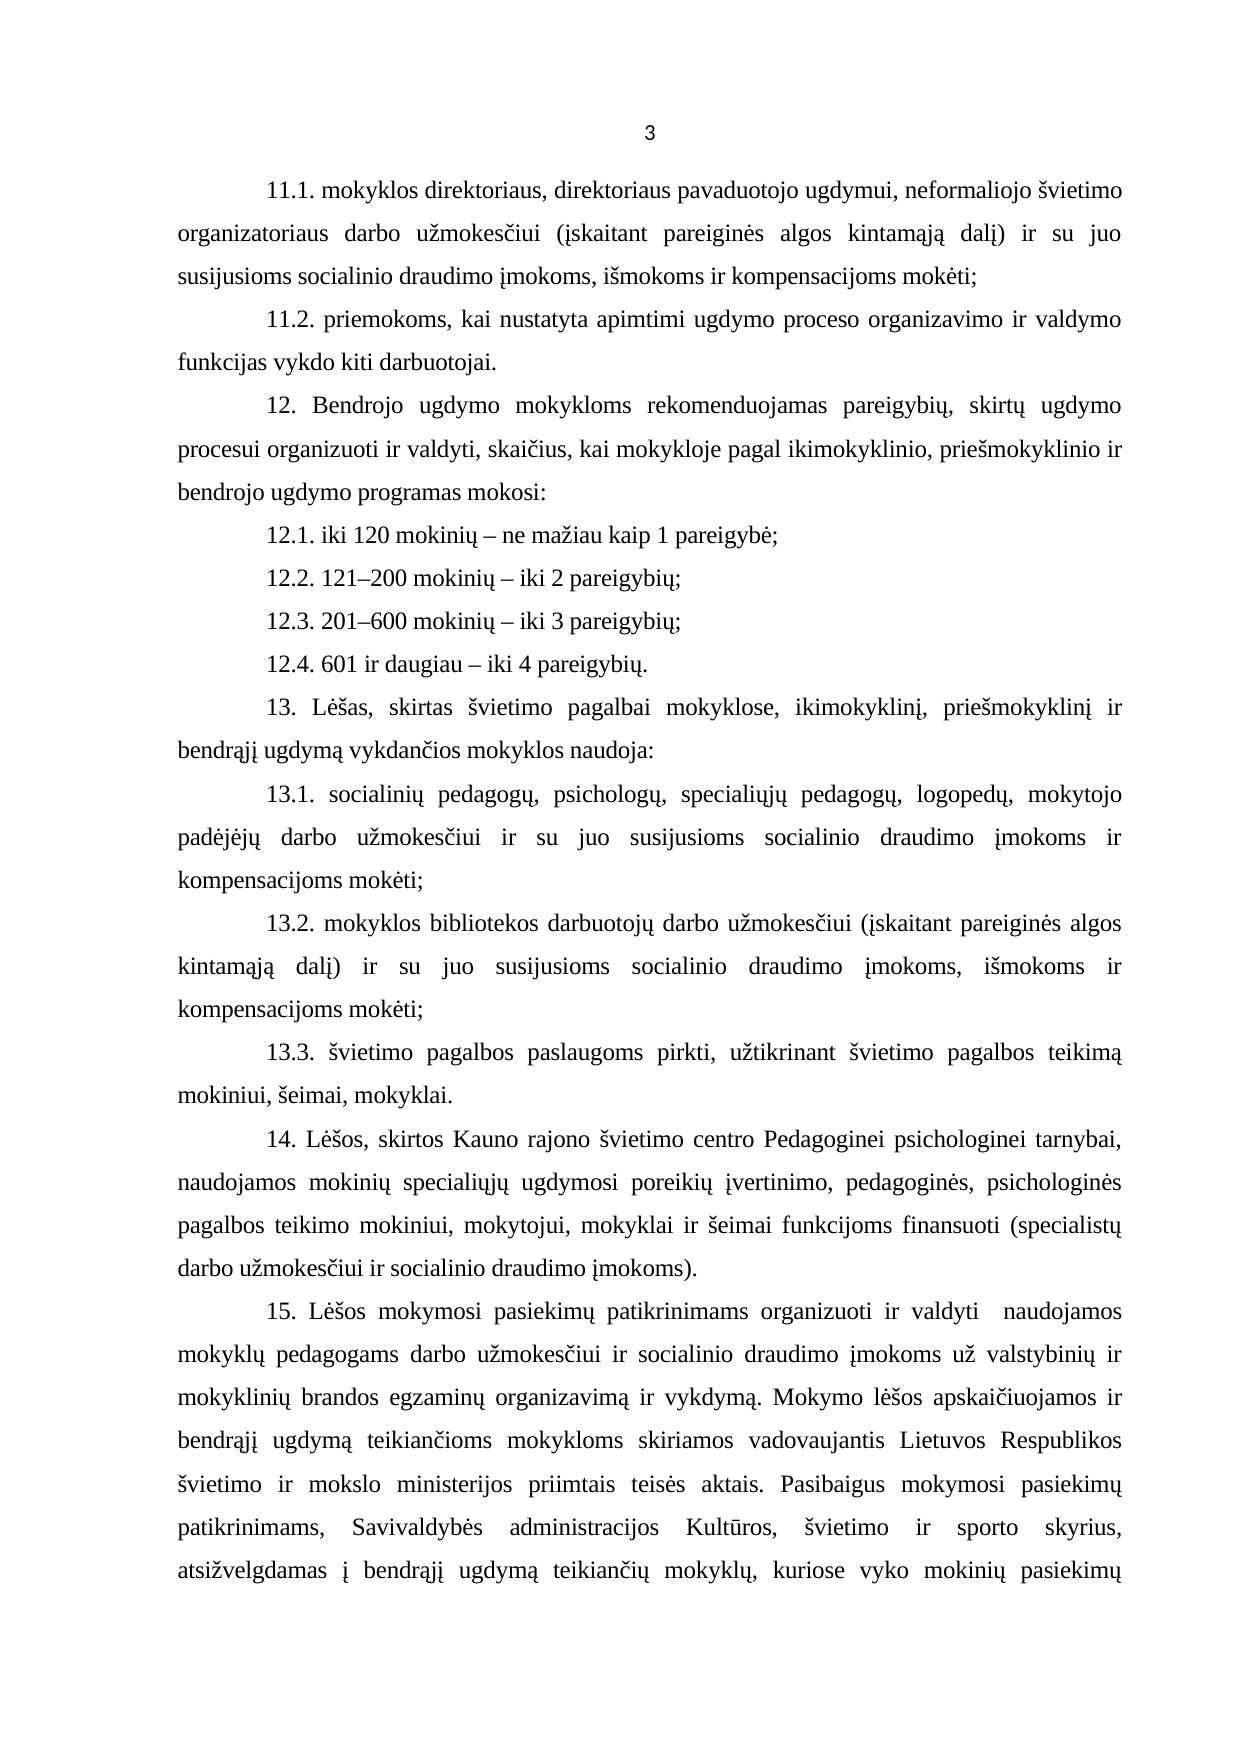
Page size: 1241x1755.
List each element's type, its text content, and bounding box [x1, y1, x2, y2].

text 11.2. priemokoms, kai nustatyta apimtimi ugdymo proceso organizavimo ir valdymo funkcijas vykdo kiti darbuotojai. [177, 304, 1122, 376]
text 12. Bendrojo ugdymo mokykloms rekomenduojamas pareigybių, skirtų ugdymo procesui organizuoti ir valdyti, skaičius, kai mokykloje pagal ikimokyklinio, priešmokyklinio ir bendrojo ugdymo programas mokosi: [177, 391, 1122, 506]
text 13.1. socialinių pedagogų, psichologų, specialiųjų pedagogų, logopedų, mokytojo padėjėjų darbo užmokesčiui ir su juo susijusioms socialinio draudimo įmokoms ir kompensacijoms mokėti; [177, 779, 1122, 894]
text 11.1. mokyklos direktoriaus, direktoriaus pavaduotojo ugdymui, neformaliojo švietimo organizatoriaus darbo užmokesčiui (įskaitant pareiginės algos kintamąją dalį) ir su juo susijusioms socialinio draudimo įmokoms, išmokoms ir kompensacijoms mokėti; [177, 175, 1122, 290]
text 13. Lėšas, skirtas švietimo pagalbai mokyklose, ikimokyklinį, priešmokyklinį ir bendrąjį ugdymą vykdančios mokyklos naudoja: [177, 692, 1122, 764]
text 12.1. iki 120 mokinių – ne mažiau kaip 1 pareigybė; [177, 520, 1122, 549]
text 14. Lėšos, skirtos Kauno rajono švietimo centro Pedagoginei psichologinei tarnybai, naudojamos mokinių specialiųjų ugdymosi poreikių įvertinimo, pedagoginės, psichologinės pagalbos teikimo mokiniui, mokytojui, mokyklai ir šeimai funkcijoms finansuoti (specialistų darbo užmokesčiui ir socialinio draudimo įmokoms). [177, 1124, 1122, 1282]
text 15. Lėšos mokymosi pasiekimų patikrinimams organizuoti ir valdyti naudojamos mokyklų pedagogams darbo užmokesčiui ir socialinio draudimo įmokoms už valstybinių ir mokyklinių brandos egzaminų organizavimą ir vykdymą. Mokymo lėšos apskaičiuojamos ir bendrąjį ugdymą teikiančioms mokykloms skiriamos vadovaujantis Lietuvos Respublikos švietimo ir mokslo ministerijos priimtais teisės aktais. Pasibaigus mokymosi pasiekimų patikrinimams, Savivaldybės administracijos Kultūros, švietimo ir sporto skyrius, atsižvelgdamas į bendrąjį ugdymą teikiančių mokyklų, kuriose vyko mokinių pasiekimų [177, 1296, 1122, 1584]
text 12.4. 601 ir daugiau – iki 4 pareigybių. [177, 649, 1122, 678]
text 13.2. mokyklos bibliotekos darbuotojų darbo užmokesčiui (įskaitant pareiginės algos kintamąją dalį) ir su juo susijusioms socialinio draudimo įmokoms, išmokoms ir kompensacijoms mokėti; [177, 908, 1122, 1023]
text 12.2. 121–200 mokinių – iki 2 pareigybių; [177, 563, 1122, 592]
text 12.3. 201–600 mokinių – iki 3 pareigybių; [177, 606, 1122, 635]
text 13.3. švietimo pagalbos paslaugoms pirkti, užtikrinant švietimo pagalbos teikimą mokiniui, šeimai, mokyklai. [177, 1037, 1122, 1109]
